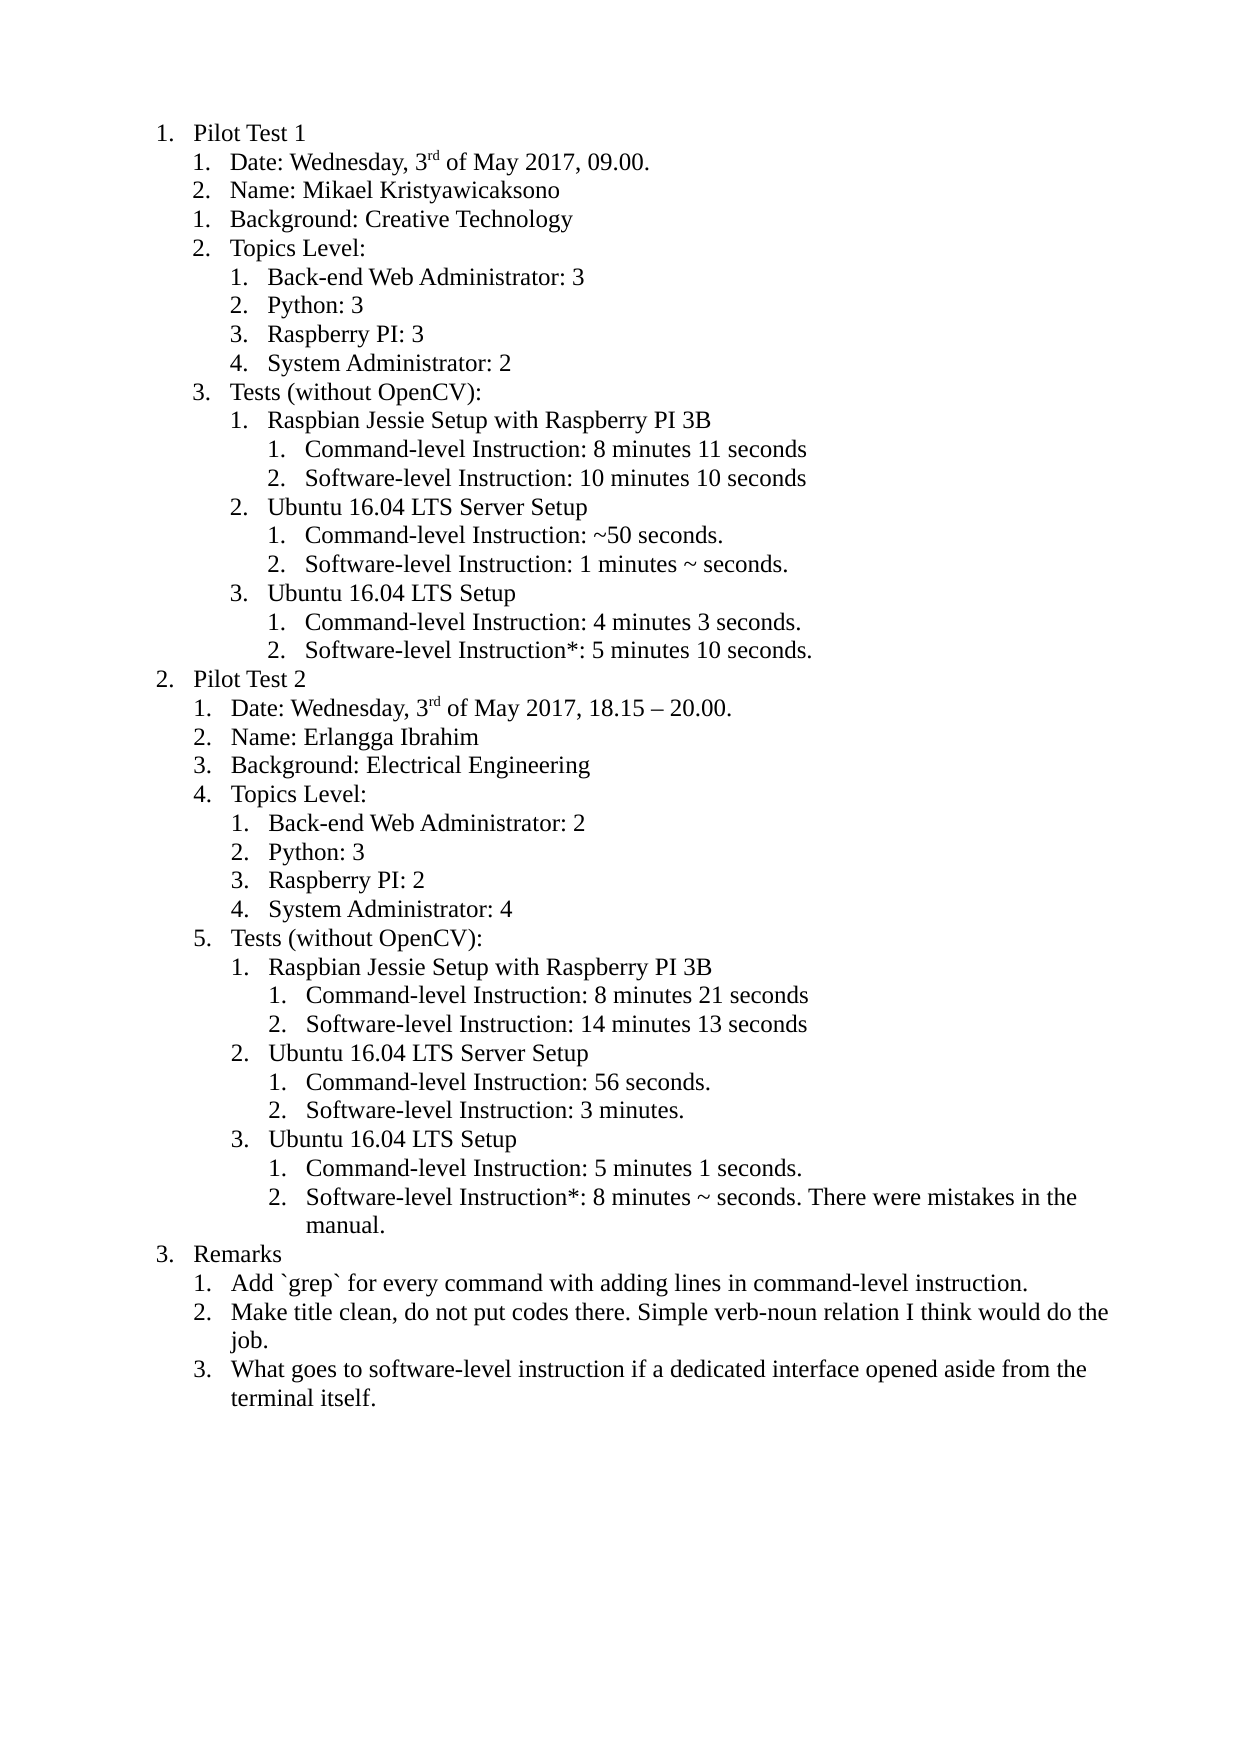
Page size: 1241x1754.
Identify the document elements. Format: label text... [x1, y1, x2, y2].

list Software-level Instruction: 10 minutes 10 seconds [267, 463, 1122, 492]
list Raspberry PI: 2 [231, 866, 1122, 894]
list System Administrator: 4 [231, 894, 1122, 923]
list Topics Level: [193, 779, 1122, 808]
list Date: Wednesday, 3rd of May 2017, 09.00. [192, 147, 1122, 176]
list Software-level Instruction: 1 minutes ~ seconds. [267, 549, 1122, 578]
list System Administrator: 2 [229, 348, 1122, 377]
list Ubuntu 16.04 LTS Setup [231, 1124, 1122, 1153]
list Software-level Instruction*: 8 minutes ~ seconds. There were mistakes in the manual. [268, 1182, 1122, 1239]
list Ubuntu 16.04 LTS Server Setup [229, 492, 1122, 521]
list Make title clean, do not put codes there. Simple verb-noun relation I think would do the job. [193, 1297, 1122, 1354]
list Tests (without OpenCV): [192, 377, 1122, 406]
list Python: 3 [229, 291, 1122, 319]
list Remarks [156, 1239, 1122, 1268]
list Name: Mikael Kristyawicaksono [192, 176, 1122, 204]
list Command-level Instruction: 5 minutes 1 seconds. [268, 1153, 1122, 1182]
list Raspbian Jessie Setup with Raspberry PI 3B [231, 952, 1122, 981]
list What goes to software-level instruction if a dedicated interface opened aside from the terminal itself. [193, 1354, 1122, 1412]
list Command-level Instruction: 8 minutes 11 seconds [267, 434, 1122, 463]
list Ubuntu 16.04 LTS Setup [229, 578, 1122, 607]
list Topics Level: [192, 233, 1122, 262]
list Command-level Instruction: ~50 seconds. [267, 521, 1122, 549]
list Command-level Instruction: 4 minutes 3 seconds. [267, 607, 1122, 636]
list Back-end Web Administrator: 3 [229, 262, 1122, 291]
list Background: Creative Technology [192, 204, 1122, 233]
list Ubuntu 16.04 LTS Server Setup [231, 1038, 1122, 1067]
list Pilot Test 1 [156, 118, 1122, 147]
list Python: 3 [231, 837, 1122, 866]
list Raspbian Jessie Setup with Raspberry PI 3B [229, 406, 1122, 434]
list Software-level Instruction: 3 minutes. [268, 1096, 1122, 1124]
list Command-level Instruction: 8 minutes 21 seconds [268, 981, 1122, 1009]
list Software-level Instruction*: 5 minutes 10 seconds. [267, 636, 1122, 664]
list Raspberry PI: 3 [229, 319, 1122, 348]
list Date: Wednesday, 3rd of May 2017, 18.15 – 20.00. [193, 693, 1122, 722]
list Add `grep` for every command with adding lines in command-level instruction. [193, 1268, 1122, 1297]
list Background: Electrical Engineering [193, 751, 1122, 779]
list Tests (without OpenCV): [193, 923, 1122, 952]
list Back-end Web Administrator: 2 [231, 808, 1122, 837]
list Command-level Instruction: 56 seconds. [268, 1067, 1122, 1096]
list Pilot Test 2 [156, 664, 1122, 693]
list Software-level Instruction: 14 minutes 13 seconds [268, 1009, 1122, 1038]
list Name: Erlangga Ibrahim [193, 722, 1122, 751]
